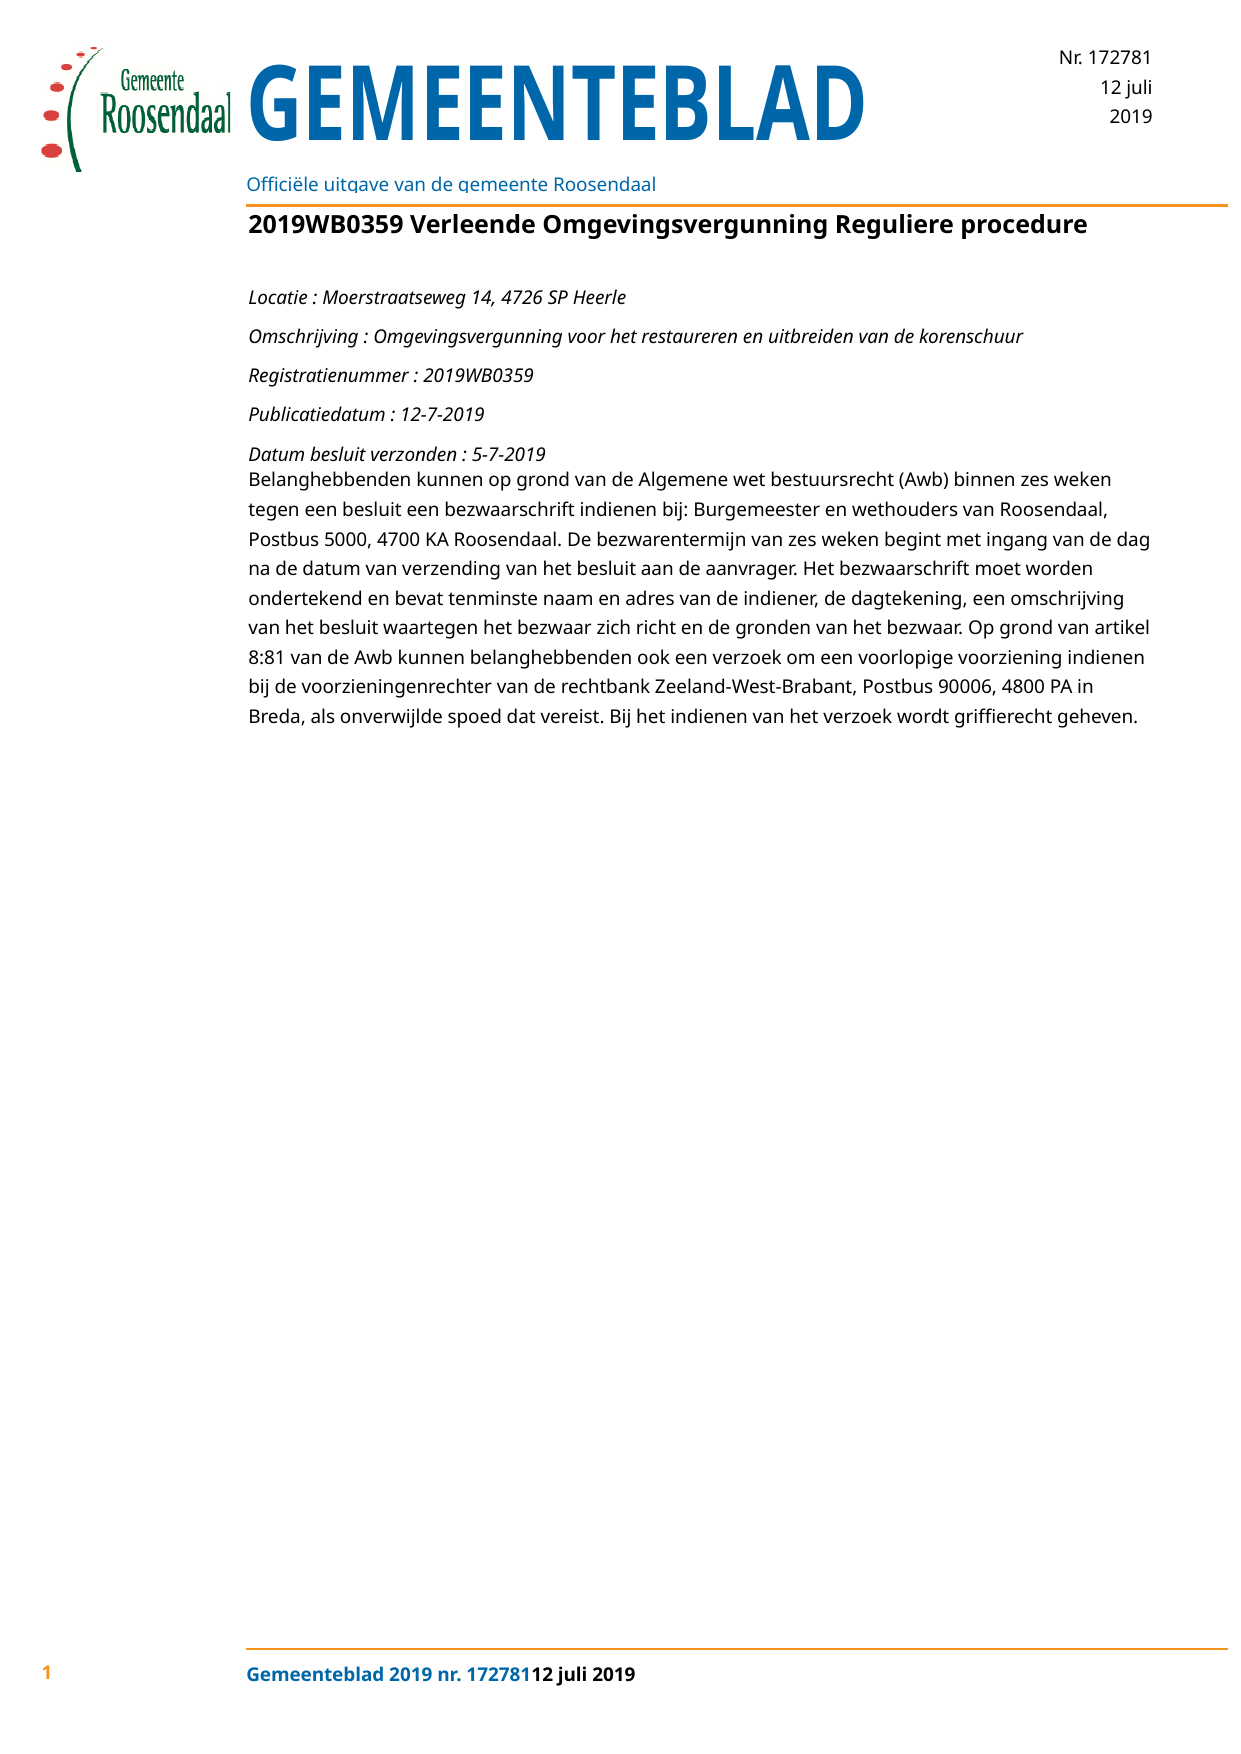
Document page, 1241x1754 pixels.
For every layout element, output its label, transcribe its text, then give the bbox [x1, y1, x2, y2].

picture [41, 47, 231, 172]
text Datum besluit verzonden : 5-7-2019 [248, 441, 1152, 467]
text Registratienummer : 2019WB0359 [248, 362, 1152, 388]
text 2019WB0359 Verleende Omgevingsvergunning Reguliere procedure [248, 207, 1152, 241]
text Omschrijving : Omgevingsvergunning voor het restaureren en uitbreiden van de korenschuur [248, 323, 1152, 349]
text Publicatiedatum : 12-7-2019 [248, 402, 1152, 427]
text Locatie : Moerstraatseweg 14, 4726 SP Heerle [248, 284, 1152, 309]
text Belanghebbenden kunnen op grond van de Algemene wet bestuursrecht (Awb) binnen zes weken tegen een besluit een bezwaarschrift indienen bij: Burgemeester en wethouders van Roosendaal, Postbus 5000, 4700 KA Roosendaal. De bezwarentermijn van zes weken begint met ingang van de dag na de datum van verzending van het besluit aan de aanvrager. Het bezwaarschrift moet worden ondertekend en bevat tenminste naam en adres van de indiener, de dagtekening, een omschrijving van het besluit waartegen het bezwaar zich richt en de gronden van het bezwaar. Op grond van artikel 8:81 van de Awb kunnen belanghebbenden ook een verzoek om een voorlopige voorziening indienen bij de voorzieningenrechter van de rechtbank Zeeland-West-Brabant, Postbus 90006, 4800 PA in Breda, als onverwijlde spoed dat vereist. Bij het indienen van het verzoek wordt griffierecht geheven. [248, 467, 1152, 729]
